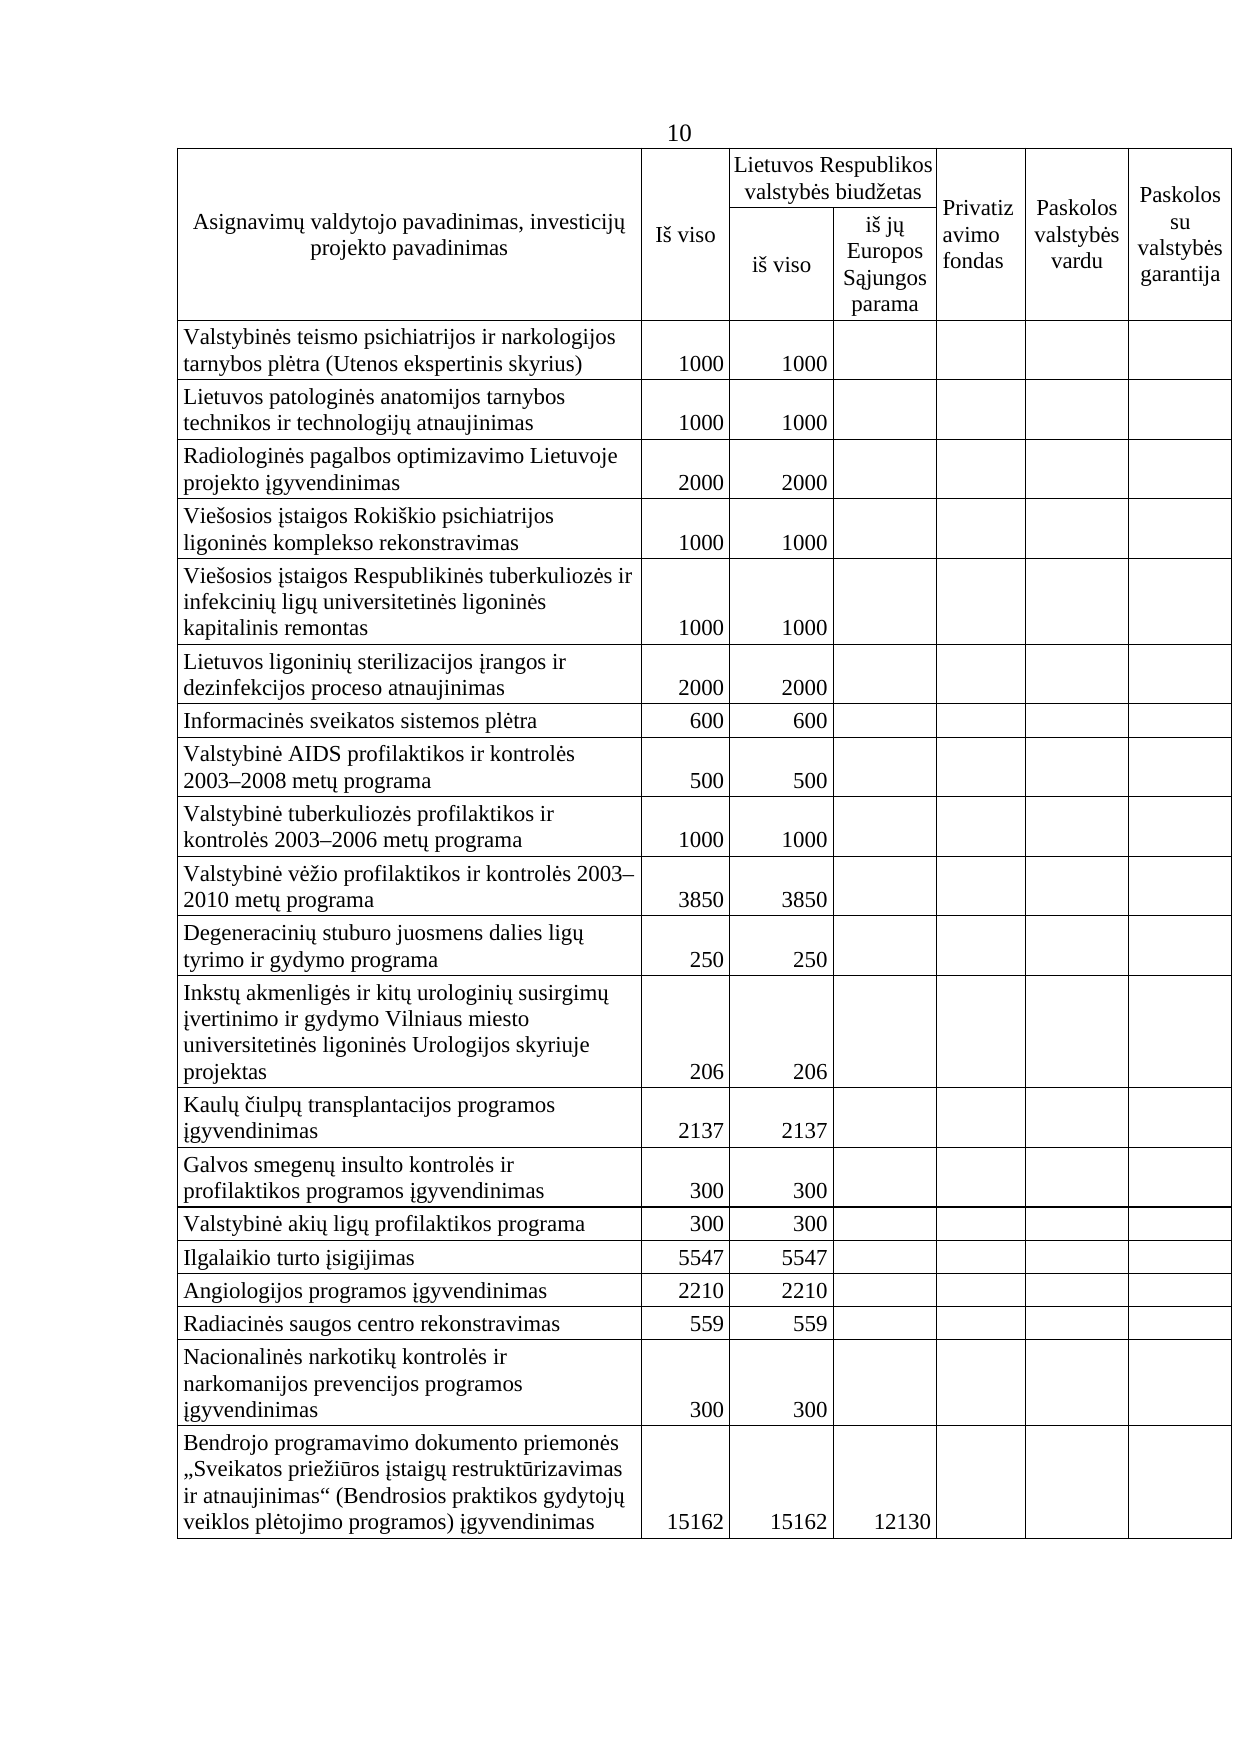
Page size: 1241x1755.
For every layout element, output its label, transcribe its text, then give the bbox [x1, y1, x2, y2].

table_cell Angiologijos programos įgyvendinimas [178, 1274, 641, 1306]
table_cell [1026, 738, 1128, 796]
table_cell [834, 797, 936, 856]
table_cell [1026, 1148, 1128, 1206]
table_cell Degeneracinių stuburo juosmens dalies ligų tyrimo ir gydymo programa [178, 916, 641, 975]
table_cell Kaulų čiulpų transplantacijos programos įgyvendinimas [178, 1088, 641, 1147]
table_header Iš viso [642, 149, 729, 319]
table_cell [1129, 704, 1231, 737]
table_cell [1129, 1274, 1231, 1306]
table_cell [834, 1241, 936, 1273]
table_cell [937, 797, 1025, 856]
table_cell [834, 857, 936, 915]
table_cell 250 [730, 916, 833, 975]
table_cell [1026, 321, 1128, 379]
table_cell 2210 [730, 1274, 833, 1306]
table_cell 300 [642, 1148, 729, 1206]
table_cell Valstybinė vėžio profilaktikos ir kontrolės 2003–2010 metų programa [178, 857, 641, 915]
table_cell [937, 645, 1025, 703]
table_cell [937, 1307, 1025, 1339]
table_cell [1129, 976, 1231, 1087]
table_cell [834, 738, 936, 796]
table_cell [1026, 1208, 1128, 1239]
table_cell [1129, 1307, 1231, 1339]
table_cell 1000 [642, 380, 729, 439]
table_header Paskolos valstybės vardu [1026, 149, 1128, 319]
table_cell [1129, 797, 1231, 856]
table_cell [834, 1340, 936, 1425]
table_cell 1000 [730, 499, 833, 558]
table_cell 206 [642, 976, 729, 1087]
table_cell [1129, 1088, 1231, 1147]
table_cell [1129, 499, 1231, 558]
table_cell [834, 321, 936, 379]
table_cell [937, 380, 1025, 439]
table_cell [1026, 440, 1128, 498]
table_cell [1026, 559, 1128, 644]
table_cell [1026, 1241, 1128, 1273]
table_cell [1129, 1148, 1231, 1206]
table_cell [1026, 1426, 1128, 1537]
table_cell 250 [642, 916, 729, 975]
table_cell [1026, 797, 1128, 856]
table_cell 1000 [642, 321, 729, 379]
table_cell 300 [730, 1340, 833, 1425]
table_cell [1129, 440, 1231, 498]
table_cell [834, 1274, 936, 1306]
table_cell [937, 1148, 1025, 1206]
table_cell 500 [642, 738, 729, 796]
table_cell 1000 [730, 380, 833, 439]
table_cell [1129, 1426, 1231, 1537]
table_cell [937, 916, 1025, 975]
table_cell [937, 704, 1025, 737]
table_cell [1026, 1088, 1128, 1147]
table_cell 2000 [642, 645, 729, 703]
table_cell 600 [642, 704, 729, 737]
table_cell 300 [730, 1208, 833, 1239]
table_cell [1026, 976, 1128, 1087]
table_cell 300 [642, 1340, 729, 1425]
table_cell 2000 [730, 440, 833, 498]
table_cell Bendrojo programavimo dokumento priemonės „Sveikatos priežiūros įstaigų restruktūrizavimas ir atnaujinimas“ (Bendrosios praktikos gydytojų veiklos plėtojimo programos) įgyvendinimas [178, 1426, 641, 1537]
table_cell [834, 704, 936, 737]
table_cell 1000 [642, 559, 729, 644]
table_cell 5547 [642, 1241, 729, 1273]
table_cell [834, 1088, 936, 1147]
table_header Asignavimų valdytojo pavadinimas, investicijų projekto pavadinimas [178, 149, 641, 319]
table_cell iš viso [730, 208, 833, 319]
table_cell [834, 645, 936, 703]
table_cell Viešosios įstaigos Rokiškio psichiatrijos ligoninės komplekso rekonstravimas [178, 499, 641, 558]
table_cell [937, 1241, 1025, 1273]
table_cell [1129, 1208, 1231, 1239]
table_cell [834, 1208, 936, 1239]
table_cell iš jų Europos Sąjungos parama [834, 208, 936, 319]
table_cell 2000 [642, 440, 729, 498]
table_cell 15162 [730, 1426, 833, 1537]
table_cell 2210 [642, 1274, 729, 1306]
table_cell [937, 1274, 1025, 1306]
table_cell [937, 1208, 1025, 1239]
table_cell 1000 [730, 321, 833, 379]
table_cell 206 [730, 976, 833, 1087]
table_cell 300 [730, 1148, 833, 1206]
table_cell [937, 857, 1025, 915]
table_cell 2000 [730, 645, 833, 703]
table_cell 500 [730, 738, 833, 796]
table_cell [937, 738, 1025, 796]
table_cell [1129, 645, 1231, 703]
table_cell [834, 440, 936, 498]
table_cell 559 [730, 1307, 833, 1339]
table_cell [1026, 1307, 1128, 1339]
table_cell 2137 [642, 1088, 729, 1147]
table_cell Lietuvos ligoninių sterilizacijos įrangos ir dezinfekcijos proceso atnaujinimas [178, 645, 641, 703]
table_cell [834, 499, 936, 558]
table_cell [1026, 1274, 1128, 1306]
table_cell 3850 [730, 857, 833, 915]
table_cell [1129, 559, 1231, 644]
table_cell [1129, 857, 1231, 915]
table_cell Radiologinės pagalbos optimizavimo Lietuvoje projekto įgyvendinimas [178, 440, 641, 498]
table_cell [1026, 645, 1128, 703]
table_cell Valstybinė akių ligų profilaktikos programa [178, 1208, 641, 1239]
table_cell 12130 [834, 1426, 936, 1537]
table_cell [834, 916, 936, 975]
table_cell [834, 1307, 936, 1339]
table_cell 2137 [730, 1088, 833, 1147]
table_cell [1129, 916, 1231, 975]
table_cell [937, 976, 1025, 1087]
table_header Paskolos su valstybės garantija [1129, 149, 1231, 319]
table_cell 1000 [642, 797, 729, 856]
table_cell 5547 [730, 1241, 833, 1273]
table_cell Inkstų akmenligės ir kitų urologinių susirgimų įvertinimo ir gydymo Vilniaus miesto universitetinės ligoninės Urologijos skyriuje projektas [178, 976, 641, 1087]
table_cell Lietuvos patologinės anatomijos tarnybos technikos ir technologijų atnaujinimas [178, 380, 641, 439]
table_cell 300 [642, 1208, 729, 1239]
table_cell Valstybinė tuberkuliozės profilaktikos ir kontrolės 2003–2006 metų programa [178, 797, 641, 856]
table_cell [834, 1148, 936, 1206]
table_cell [937, 1088, 1025, 1147]
table_cell Radiacinės saugos centro rekonstravimas [178, 1307, 641, 1339]
table_cell 600 [730, 704, 833, 737]
table_header Lietuvos Respublikos valstybės biudžetas [730, 149, 936, 207]
table_cell Valstybinė AIDS profilaktikos ir kontrolės 2003–2008 metų programa [178, 738, 641, 796]
table_cell Informacinės sveikatos sistemos plėtra [178, 704, 641, 737]
table_cell [1129, 738, 1231, 796]
table_cell [1026, 857, 1128, 915]
table_cell [1026, 1340, 1128, 1425]
table_cell 559 [642, 1307, 729, 1339]
table_cell [1129, 321, 1231, 379]
table_cell [1129, 1241, 1231, 1273]
table_cell 1000 [642, 499, 729, 558]
table_cell [1026, 916, 1128, 975]
table_cell [1026, 499, 1128, 558]
table_cell Ilgalaikio turto įsigijimas [178, 1241, 641, 1273]
table_cell [937, 559, 1025, 644]
table_cell [937, 321, 1025, 379]
table_cell [834, 380, 936, 439]
table_cell [1026, 380, 1128, 439]
table_cell 3850 [642, 857, 729, 915]
table_header Privatizavimo fondas [937, 149, 1025, 319]
table_cell 15162 [642, 1426, 729, 1537]
table_cell 1000 [730, 559, 833, 644]
table_cell Viešosios įstaigos Respublikinės tuberkuliozės ir infekcinių ligų universitetinės ligoninės kapitalinis remontas [178, 559, 641, 644]
table_cell [1129, 380, 1231, 439]
table_cell Nacionalinės narkotikų kontrolės ir narkomanijos prevencijos programos įgyvendinimas [178, 1340, 641, 1425]
table_cell [937, 440, 1025, 498]
table_cell [937, 499, 1025, 558]
table_cell Valstybinės teismo psichiatrijos ir narkologijos tarnybos plėtra (Utenos ekspertinis skyrius) [178, 321, 641, 379]
table_cell 1000 [730, 797, 833, 856]
table_cell [1129, 1340, 1231, 1425]
table_cell Galvos smegenų insulto kontrolės ir profilaktikos programos įgyvendinimas [178, 1148, 641, 1206]
table_cell [834, 559, 936, 644]
table_cell [1026, 704, 1128, 737]
table_cell [937, 1426, 1025, 1537]
table_cell [834, 976, 936, 1087]
table_cell [937, 1340, 1025, 1425]
